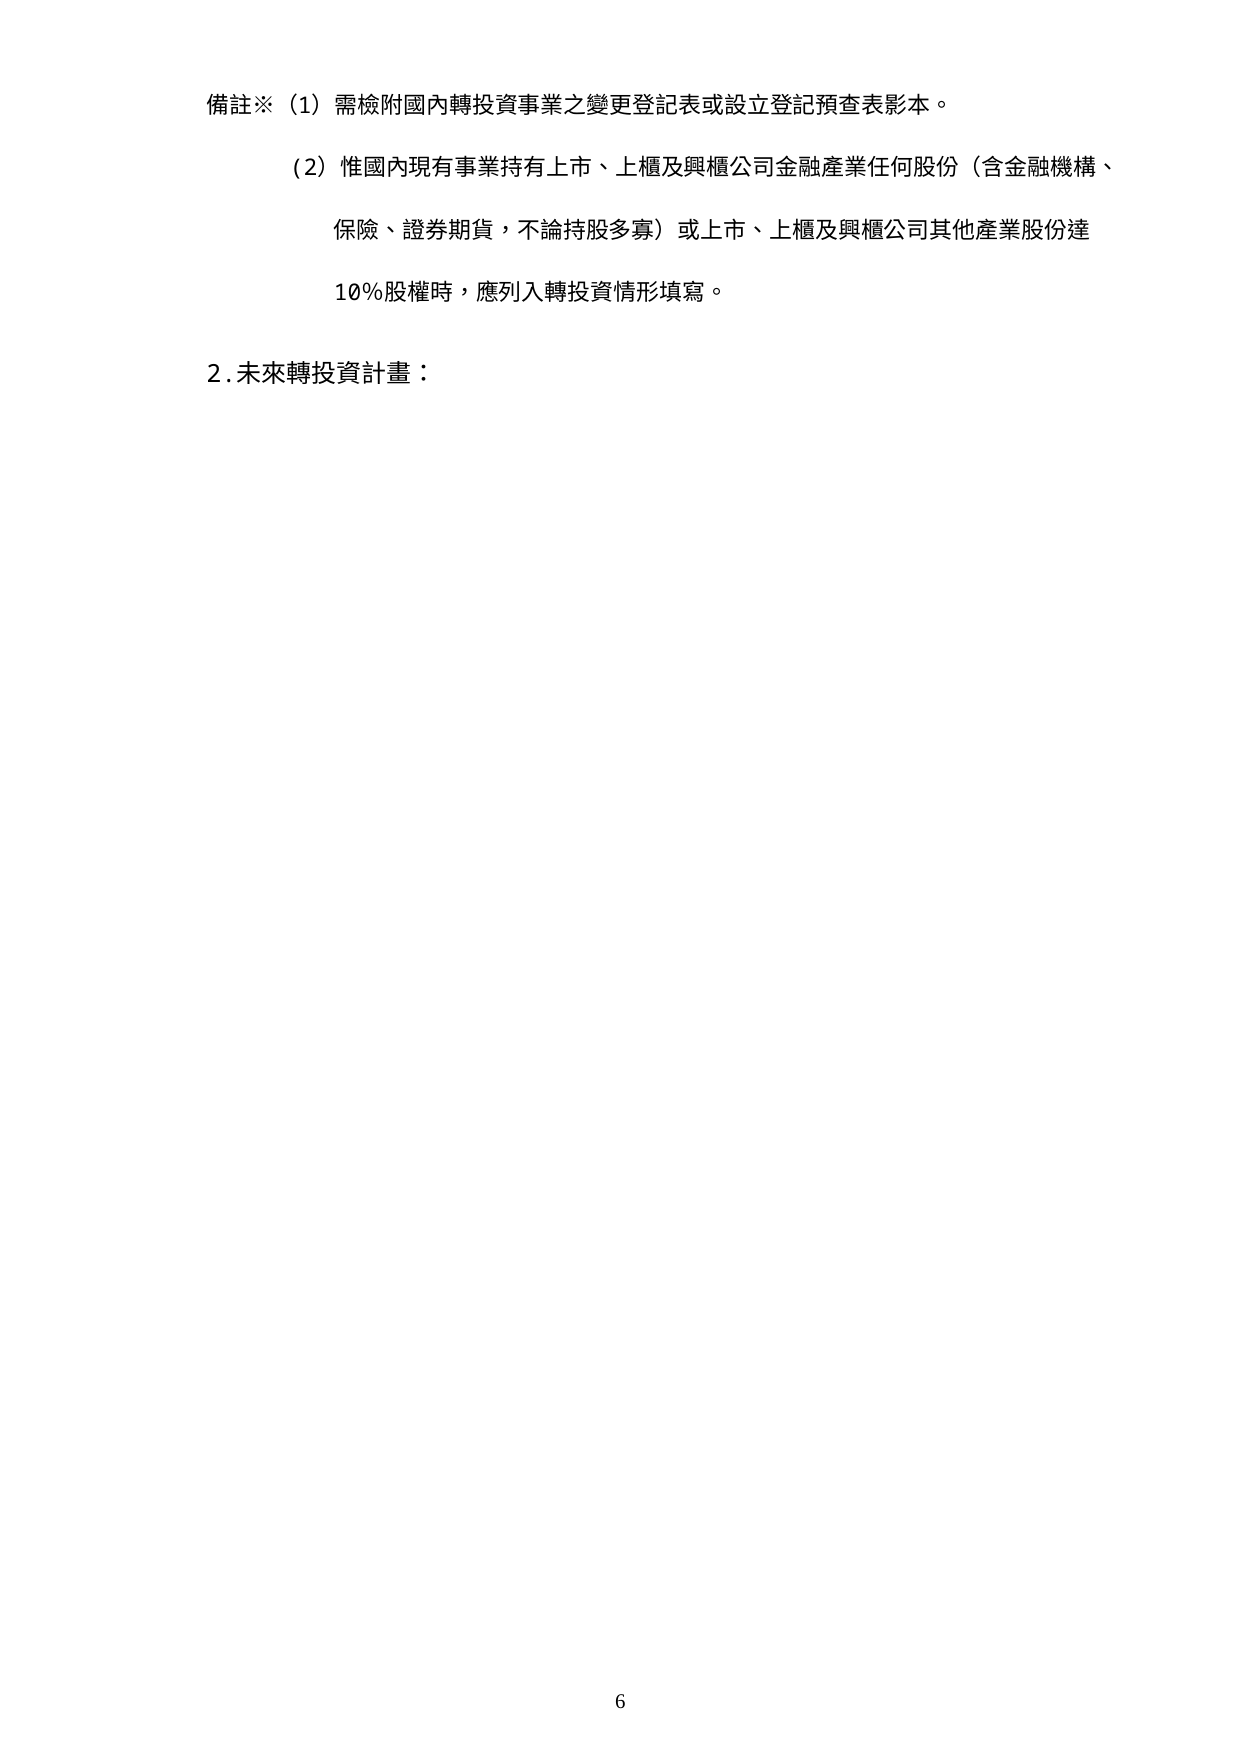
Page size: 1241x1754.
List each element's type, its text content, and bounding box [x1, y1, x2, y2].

text 2.未來轉投資計畫： [206, 330, 1128, 393]
text 備註※（1）需檢附國內轉投資事業之變更登記表或設立登記預查表影本。 [112, 61, 1128, 124]
text (2）惟國內現有事業持有上市、上櫃及興櫃公司金融產業任何股份（含金融機構、保險、證券期貨，不論持股多寡）或上市、上櫃及興櫃公司其他產業股份達10％股權時，應列入轉投資情形填寫。 [289, 124, 1128, 311]
